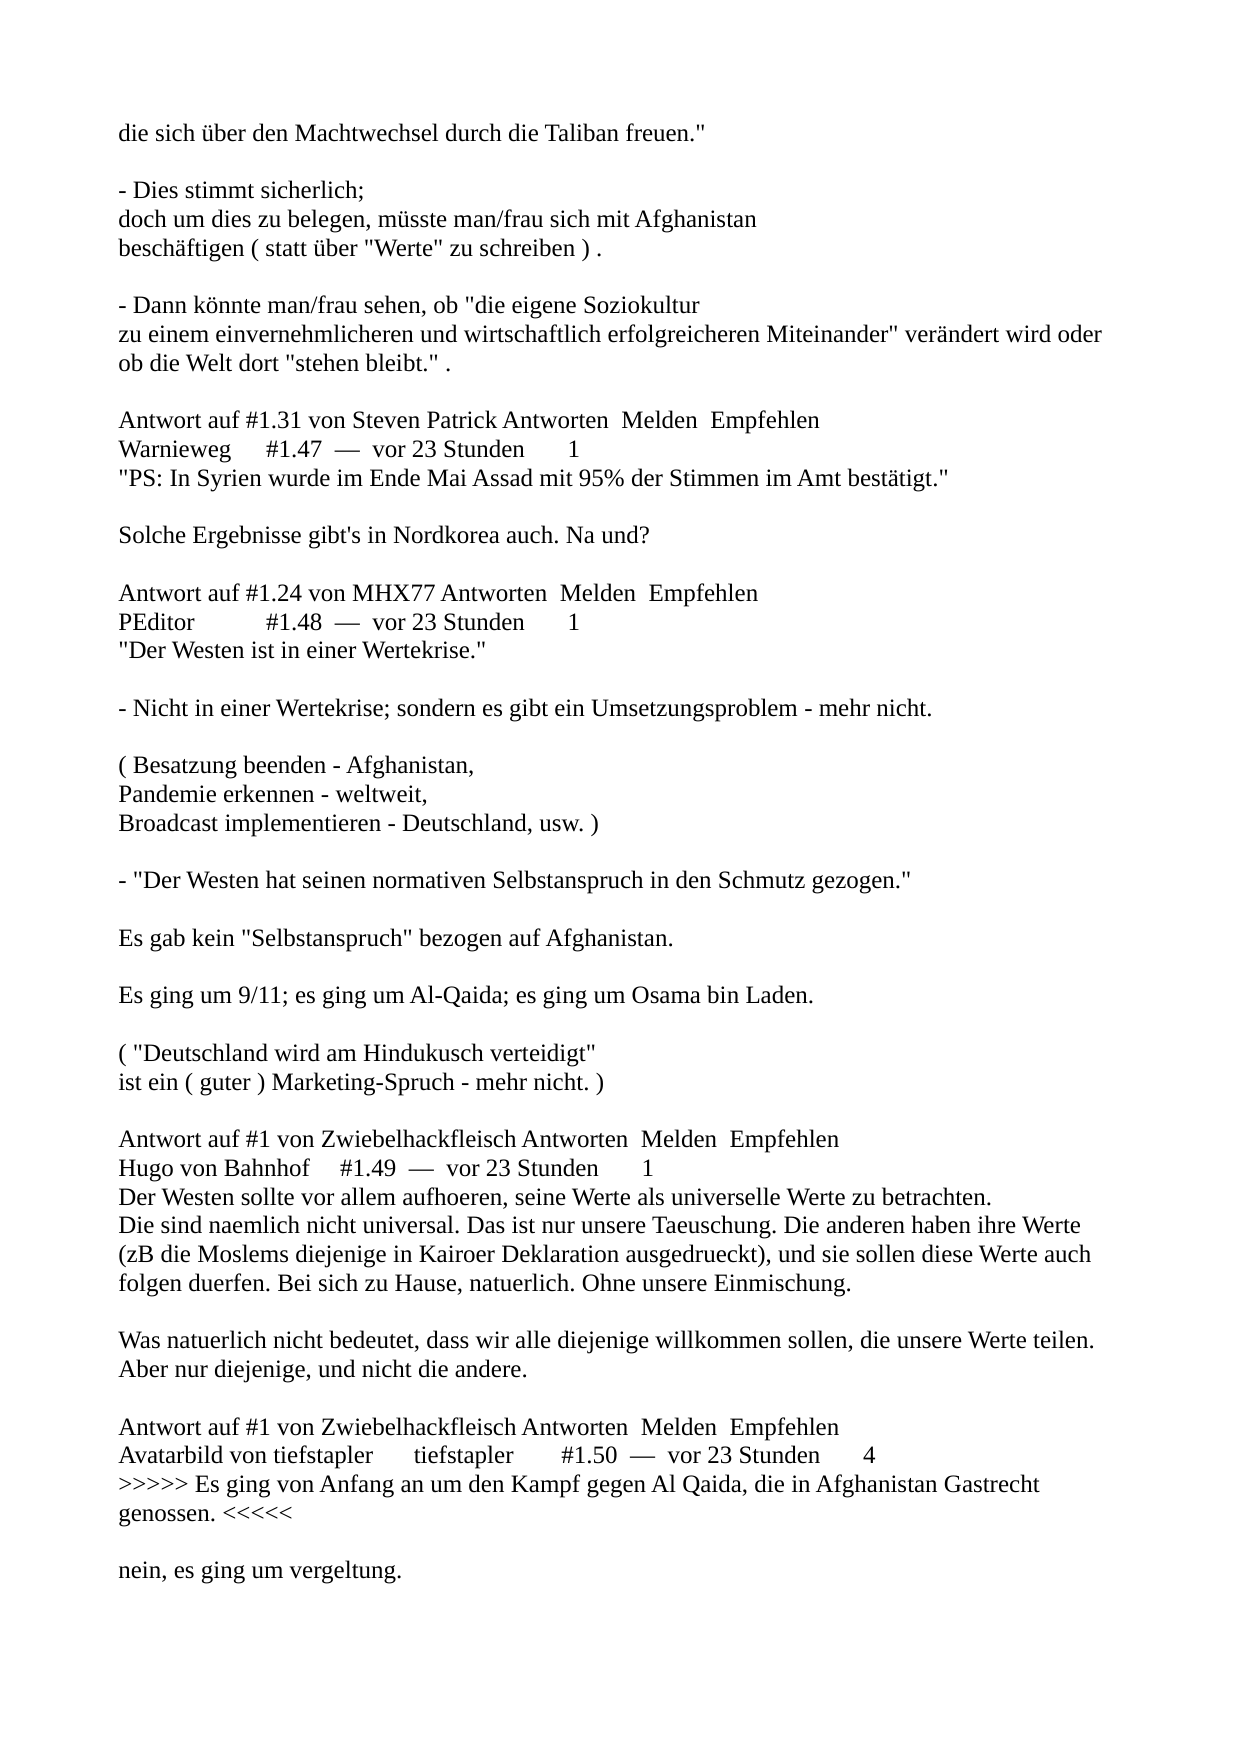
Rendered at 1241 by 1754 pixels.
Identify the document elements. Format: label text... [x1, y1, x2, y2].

text Die sind naemlich nicht universal. Das ist nur unsere Taeuschung. Die anderen haben ihre Werte (zB die Moslems diejenige in Kairoer Deklaration ausgedrueckt), und sie sollen diese Werte auch folgen duerfen. Bei sich zu Hause, natuerlich. Ohne unsere Einmischung. [118, 1211, 1122, 1297]
text Antwort auf #1 von Zwiebelhackfleisch Antworten Melden Empfehlen [118, 1124, 1122, 1153]
text zu einem einvernehmlicheren und wirtschaftlich erfolgreicheren Miteinander" verändert wird oder ob die Welt dort "stehen bleibt." . [118, 319, 1122, 377]
text Avatarbild von tiefstapler tiefstapler #1.50 — vor 23 Stunden 4 [118, 1441, 1122, 1469]
text beschäftigen ( statt über "Werte" zu schreiben ) . [118, 233, 1122, 262]
text Der Westen sollte vor allem aufhoeren, seine Werte als universelle Werte zu betrachten. [118, 1182, 1122, 1211]
text Broadcast implementieren - Deutschland, usw. ) [118, 808, 1122, 837]
text Antwort auf #1.24 von MHX77 Antworten Melden Empfehlen [118, 578, 1122, 607]
text "Der Westen ist in einer Wertekrise." [118, 636, 1122, 664]
text Pandemie erkennen - weltweit, [118, 779, 1122, 808]
text Antwort auf #1.31 von Steven Patrick Antworten Melden Empfehlen [118, 406, 1122, 434]
text ( Besatzung beenden - Afghanistan, [118, 751, 1122, 779]
text PEditor #1.48 — vor 23 Stunden 1 [118, 607, 1122, 636]
text Hugo von Bahnhof #1.49 — vor 23 Stunden 1 [118, 1153, 1122, 1182]
text Was natuerlich nicht bedeutet, dass wir alle diejenige willkommen sollen, die unsere Werte teilen. Aber nur diejenige, und nicht die andere. [118, 1326, 1122, 1383]
text Antwort auf #1 von Zwiebelhackfleisch Antworten Melden Empfehlen [118, 1412, 1122, 1441]
text Solche Ergebnisse gibt's in Nordkorea auch. Na und? [118, 521, 1122, 549]
text - Dies stimmt sicherlich; [118, 176, 1122, 204]
text Es ging um 9/11; es ging um Al-Qaida; es ging um Osama bin Laden. [118, 981, 1122, 1009]
text ist ein ( guter ) Marketing-Spruch - mehr nicht. ) [118, 1067, 1122, 1096]
text "PS: In Syrien wurde im Ende Mai Assad mit 95% der Stimmen im Amt bestätigt." [118, 463, 1122, 492]
text nein, es ging um vergeltung. [118, 1556, 1122, 1584]
text ( "Deutschland wird am Hindukusch verteidigt" [118, 1038, 1122, 1067]
text >>>>> Es ging von Anfang an um den Kampf gegen Al Qaida, die in Afghanistan Gastrecht genossen. <<<<< [118, 1469, 1122, 1527]
text doch um dies zu belegen, müsste man/frau sich mit Afghanistan [118, 204, 1122, 233]
text Es gab kein "Selbstanspruch" bezogen auf Afghanistan. [118, 923, 1122, 952]
text die sich über den Machtwechsel durch die Taliban freuen." [118, 118, 1122, 147]
text - Nicht in einer Wertekrise; sondern es gibt ein Umsetzungsproblem - mehr nicht. [118, 693, 1122, 722]
text - Dann könnte man/frau sehen, ob "die eigene Soziokultur [118, 291, 1122, 319]
text Warnieweg #1.47 — vor 23 Stunden 1 [118, 434, 1122, 463]
text - "Der Westen hat seinen normativen Selbstanspruch in den Schmutz gezogen." [118, 866, 1122, 894]
